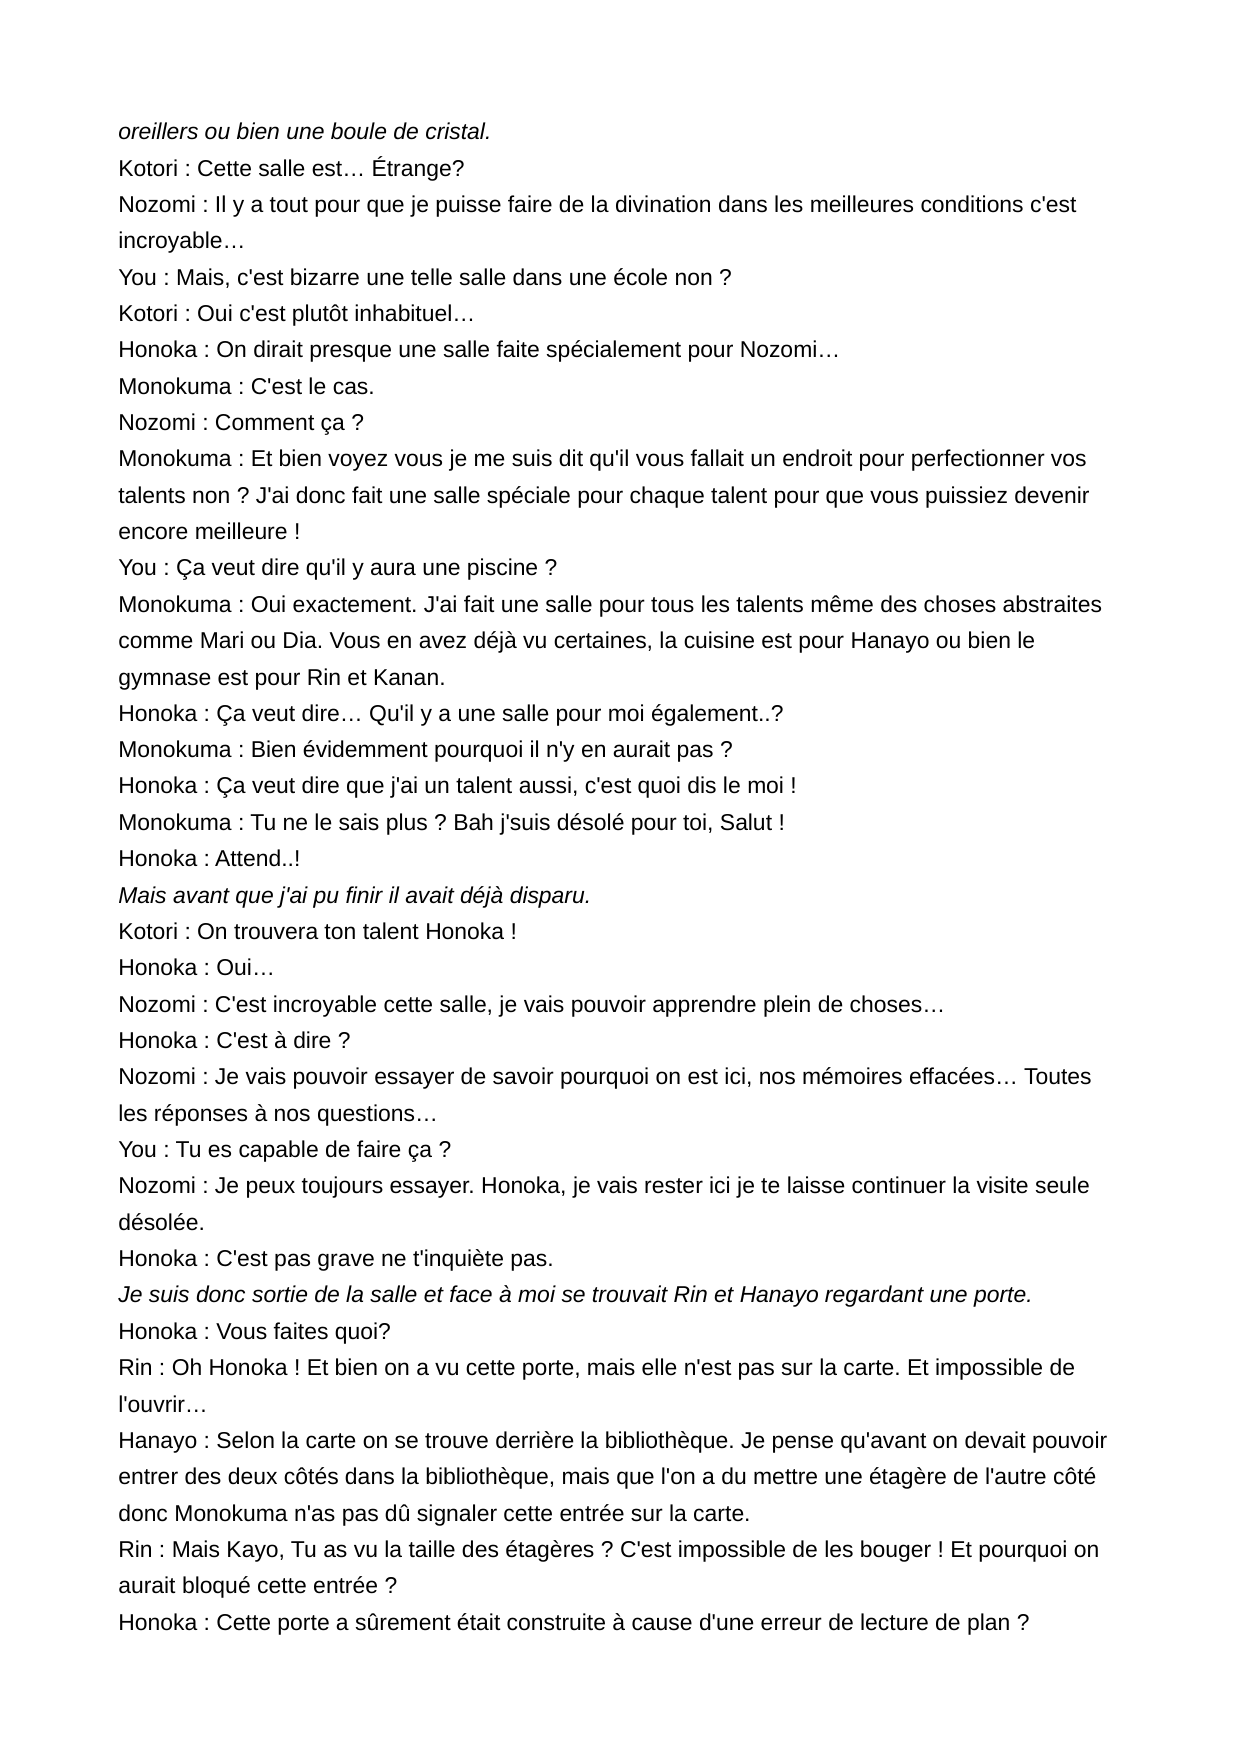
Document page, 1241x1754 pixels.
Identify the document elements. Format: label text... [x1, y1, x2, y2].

text Honoka : Cette porte a sûrement était construite à cause d'une erreur de lecture de plan ? [118, 1609, 1122, 1635]
text Kotori : Oui c'est plutôt inhabituel… [118, 300, 1122, 326]
text You : Tu es capable de faire ça ? [118, 1136, 1122, 1162]
text Honoka : Ça veut dire que j'ai un talent aussi, c'est quoi dis le moi ! [118, 772, 1122, 799]
text Monokuma : C'est le cas. [118, 373, 1122, 399]
text Nozomi : Je vais pouvoir essayer de savoir pourquoi on est ici, nos mémoires effacées… Toutes les réponses à nos questions… [118, 1063, 1122, 1126]
text Kotori : On trouvera ton talent Honoka ! [118, 918, 1122, 944]
text Monokuma : Tu ne le sais plus ? Bah j'suis désolé pour toi, Salut ! [118, 809, 1122, 835]
text Honoka : C'est à dire ? [118, 1027, 1122, 1053]
text Monokuma : Bien évidemment pourquoi il n'y en aurait pas ? [118, 736, 1122, 762]
text Monokuma : Oui exactement. J'ai fait une salle pour tous les talents même des choses abstraites comme Mari ou Dia. Vous en avez déjà vu certaines, la cuisine est pour Hanayo ou bien le gymnase est pour Rin et Kanan. [118, 591, 1122, 690]
text Honoka : On dirait presque une salle faite spécialement pour Nozomi… [118, 336, 1122, 363]
text Nozomi : Comment ça ? [118, 409, 1122, 435]
text You : Mais, c'est bizarre une telle salle dans une école non ? [118, 263, 1122, 290]
text Honoka : Attend..! [118, 845, 1122, 872]
text Rin : Mais Kayo, Tu as vu la taille des étagères ? C'est impossible de les bouger ! Et pourquoi on aurait bloqué cette entrée ? [118, 1536, 1122, 1599]
text Nozomi : Je peux toujours essayer. Honoka, je vais rester ici je te laisse continuer la visite seule désolée. [118, 1172, 1122, 1235]
text Nozomi : Il y a tout pour que je puisse faire de la divination dans les meilleures conditions c'est incroyable… [118, 191, 1122, 253]
text Honoka : Ça veut dire… Qu'il y a une salle pour moi également..? [118, 700, 1122, 726]
text You : Ça veut dire qu'il y aura une piscine ? [118, 554, 1122, 581]
text Monokuma : Et bien voyez vous je me suis dit qu'il vous fallait un endroit pour perfectionner vos talents non ? J'ai donc fait une salle spéciale pour chaque talent pour que vous puissiez devenir encore meilleure ! [118, 445, 1122, 544]
text oreillers ou bien une boule de cristal. [118, 118, 1122, 144]
text Rin : Oh Honoka ! Et bien on a vu cette porte, mais elle n'est pas sur la carte. Et impossible de l'ouvrir… [118, 1354, 1122, 1417]
text Nozomi : C'est incroyable cette salle, je vais pouvoir apprendre plein de choses… [118, 991, 1122, 1017]
text Hanayo : Selon la carte on se trouve derrière la bibliothèque. Je pense qu'avant on devait pouvoir entrer des deux côtés dans la bibliothèque, mais que l'on a du mettre une étagère de l'autre côté donc Monokuma n'as pas dû signaler cette entrée sur la carte. [118, 1427, 1122, 1526]
text Kotori : Cette salle est… Étrange? [118, 154, 1122, 181]
text Honoka : Oui… [118, 954, 1122, 981]
text Mais avant que j'ai pu finir il avait déjà disparu. [118, 882, 1122, 908]
text Honoka : C'est pas grave ne t'inquiète pas. [118, 1245, 1122, 1271]
text Honoka : Vous faites quoi? [118, 1318, 1122, 1344]
text Je suis donc sortie de la salle et face à moi se trouvait Rin et Hanayo regardant une porte. [118, 1281, 1122, 1308]
